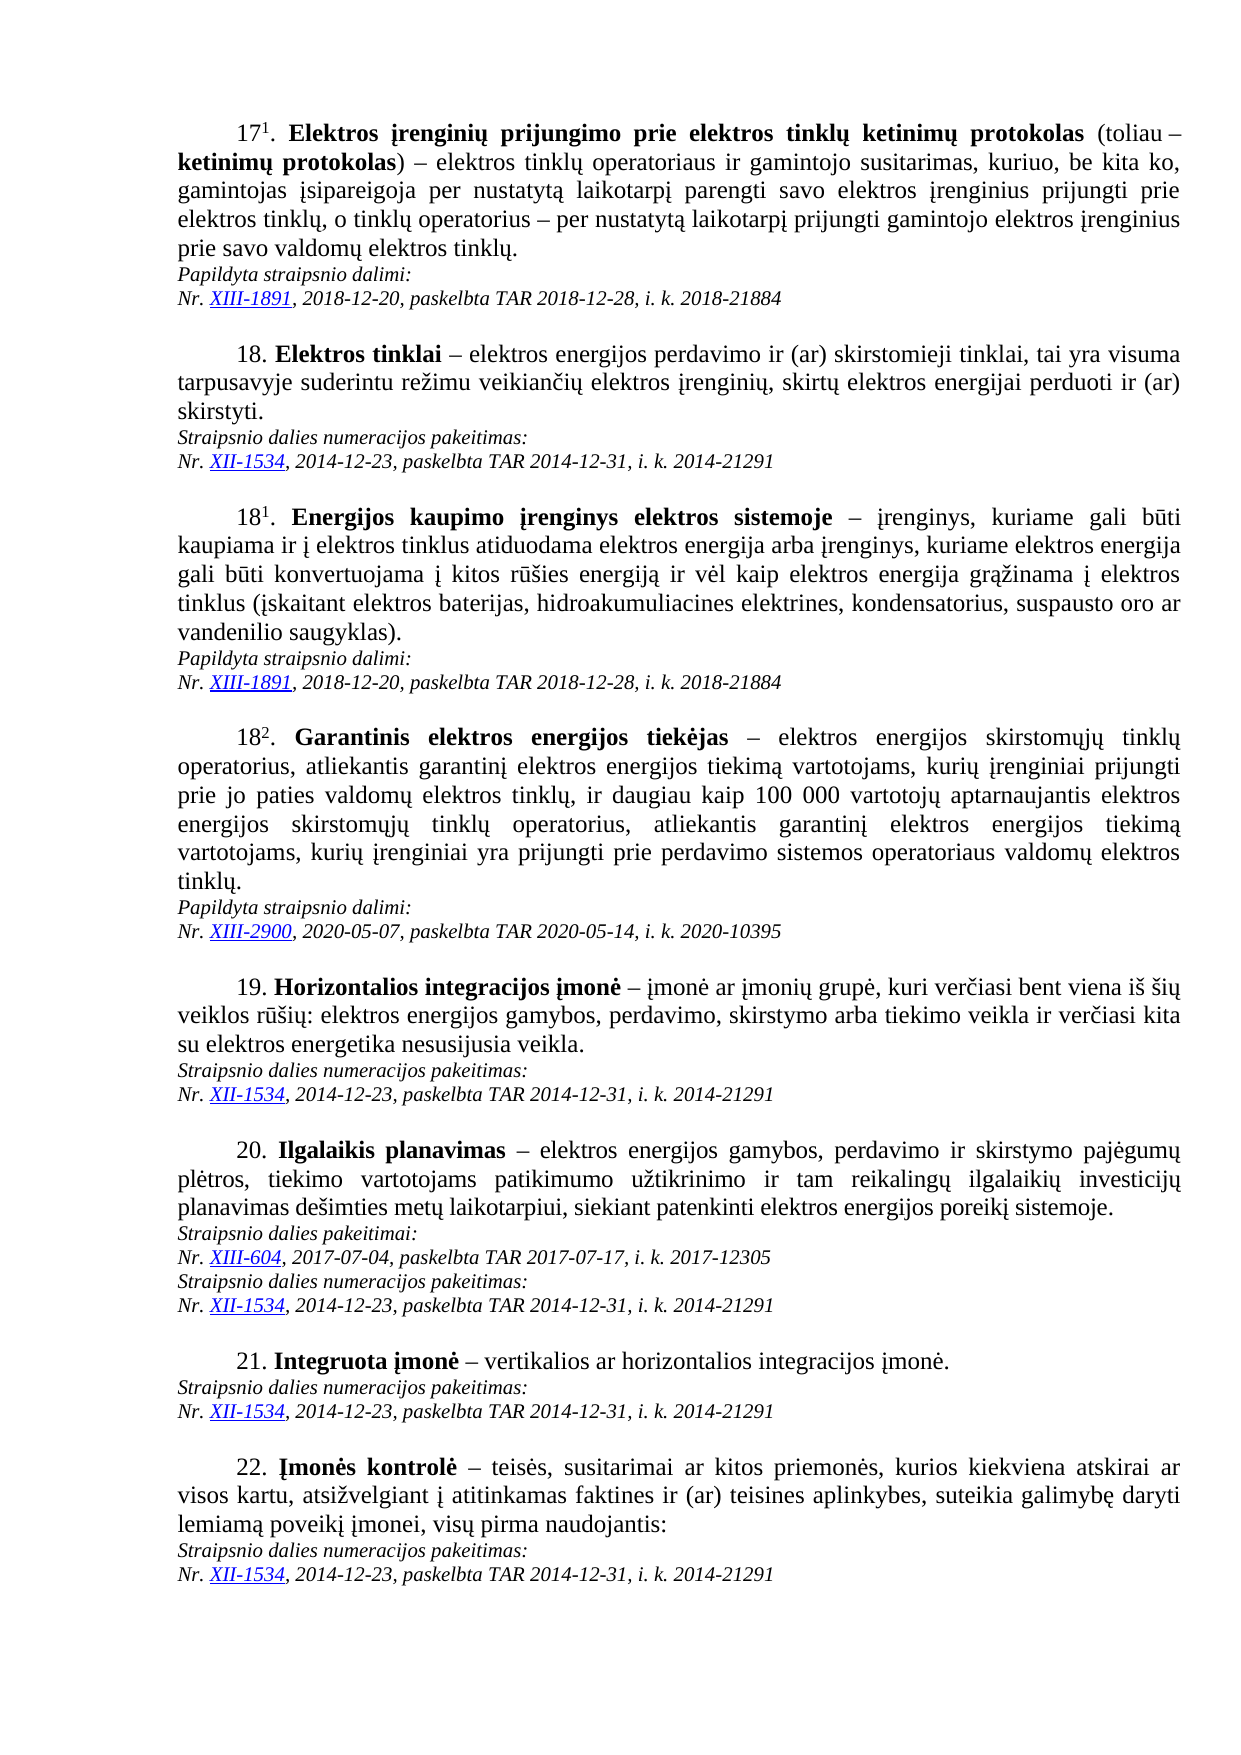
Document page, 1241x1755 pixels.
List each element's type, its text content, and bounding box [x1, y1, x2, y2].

text 181. Energijos kaupimo įrenginys elektros sistemoje – įrenginys, kuriame gali būti kaupiama ir į elektros tinklus atiduodama elektros energija arba įrenginys, kuriame elektros energija gali būti konvertuojama į kitos rūšies energiją ir vėl kaip elektros energija grąžinama į elektros tinklus (įskaitant elektros baterijas, hidroakumuliacines elektrines, kondensatorius, suspausto oro ar vandenilio saugyklas). [177, 502, 1181, 646]
text Nr. XIII-2900, 2020-05-07, paskelbta TAR 2020-05-14, i. k. 2020-10395 [177, 919, 1181, 943]
text Straipsnio dalies numeracijos pakeitimas: [177, 1269, 1181, 1293]
text Nr. XII-1534, 2014-12-23, paskelbta TAR 2014-12-31, i. k. 2014-21291 [177, 449, 1181, 473]
text 21. Integruota įmonė – vertikalios ar horizontalios integracijos įmonė. [177, 1346, 1181, 1375]
text 182. Garantinis elektros energijos tiekėjas – elektros energijos skirstomųjų tinklų operatorius, atliekantis garantinį elektros energijos tiekimą vartotojams, kurių įrenginiai prijungti prie jo paties valdomų elektros tinklų, ir daugiau kaip 100 000 vartotojų aptarnaujantis elektros energijos skirstomųjų tinklų operatorius, atliekantis garantinį elektros energijos tiekimą vartotojams, kurių įrenginiai yra prijungti prie perdavimo sistemos operatoriaus valdomų elektros tinklų. [177, 722, 1181, 895]
text 18. Elektros tinklai – elektros energijos perdavimo ir (ar) skirstomieji tinklai, tai yra visuma tarpusavyje suderintu režimu veikiančių elektros įrenginių, skirtų elektros energijai perduoti ir (ar) skirstyti. [177, 339, 1181, 425]
text Papildyta straipsnio dalimi: [177, 895, 1181, 919]
text Nr. XII-1534, 2014-12-23, paskelbta TAR 2014-12-31, i. k. 2014-21291 [177, 1562, 1181, 1586]
text 171. Elektros įrenginių prijungimo prie elektros tinklų ketinimų protokolas (toliau – ketinimų protokolas) – elektros tinklų operatoriaus ir gamintojo susitarimas, kuriuo, be kita ko, gamintojas įsipareigoja per nustatytą laikotarpį parengti savo elektros įrenginius prijungti prie elektros tinklų, o tinklų operatorius – per nustatytą laikotarpį prijungti gamintojo elektros įrenginius prie savo valdomų elektros tinklų. [177, 118, 1181, 262]
text Nr. XIII-604, 2017-07-04, paskelbta TAR 2017-07-17, i. k. 2017-12305 [177, 1245, 1181, 1269]
text Straipsnio dalies numeracijos pakeitimas: [177, 1058, 1181, 1082]
text Papildyta straipsnio dalimi: [177, 646, 1181, 670]
text Straipsnio dalies pakeitimai: [177, 1221, 1181, 1245]
text 22. Įmonės kontrolė – teisės, susitarimai ar kitos priemonės, kurios kiekviena atskirai ar visos kartu, atsižvelgiant į atitinkamas faktines ir (ar) teisines aplinkybes, suteikia galimybę daryti lemiamą poveikį įmonei, visų pirma naudojantis: [177, 1452, 1181, 1538]
text 20. Ilgalaikis planavimas – elektros energijos gamybos, perdavimo ir skirstymo pajėgumų plėtros, tiekimo vartotojams patikimumo užtikrinimo ir tam reikalingų ilgalaikių investicijų planavimas dešimties metų laikotarpiui, siekiant patenkinti elektros energijos poreikį sistemoje. [177, 1135, 1181, 1221]
text Straipsnio dalies numeracijos pakeitimas: [177, 425, 1181, 449]
text Nr. XII-1534, 2014-12-23, paskelbta TAR 2014-12-31, i. k. 2014-21291 [177, 1082, 1181, 1106]
text Papildyta straipsnio dalimi: [177, 262, 1181, 286]
text 19. Horizontalios integracijos įmonė – įmonė ar įmonių grupė, kuri verčiasi bent viena iš šių veiklos rūšių: elektros energijos gamybos, perdavimo, skirstymo arba tiekimo veikla ir verčiasi kita su elektros energetika nesusijusia veikla. [177, 972, 1181, 1058]
text Straipsnio dalies numeracijos pakeitimas: [177, 1375, 1181, 1399]
text Nr. XII-1534, 2014-12-23, paskelbta TAR 2014-12-31, i. k. 2014-21291 [177, 1293, 1181, 1317]
text Nr. XII-1534, 2014-12-23, paskelbta TAR 2014-12-31, i. k. 2014-21291 [177, 1399, 1181, 1423]
text Straipsnio dalies numeracijos pakeitimas: [177, 1538, 1181, 1562]
text Nr. XIII-1891, 2018-12-20, paskelbta TAR 2018-12-28, i. k. 2018-21884 [177, 286, 1181, 310]
text Nr. XIII-1891, 2018-12-20, paskelbta TAR 2018-12-28, i. k. 2018-21884 [177, 670, 1181, 694]
